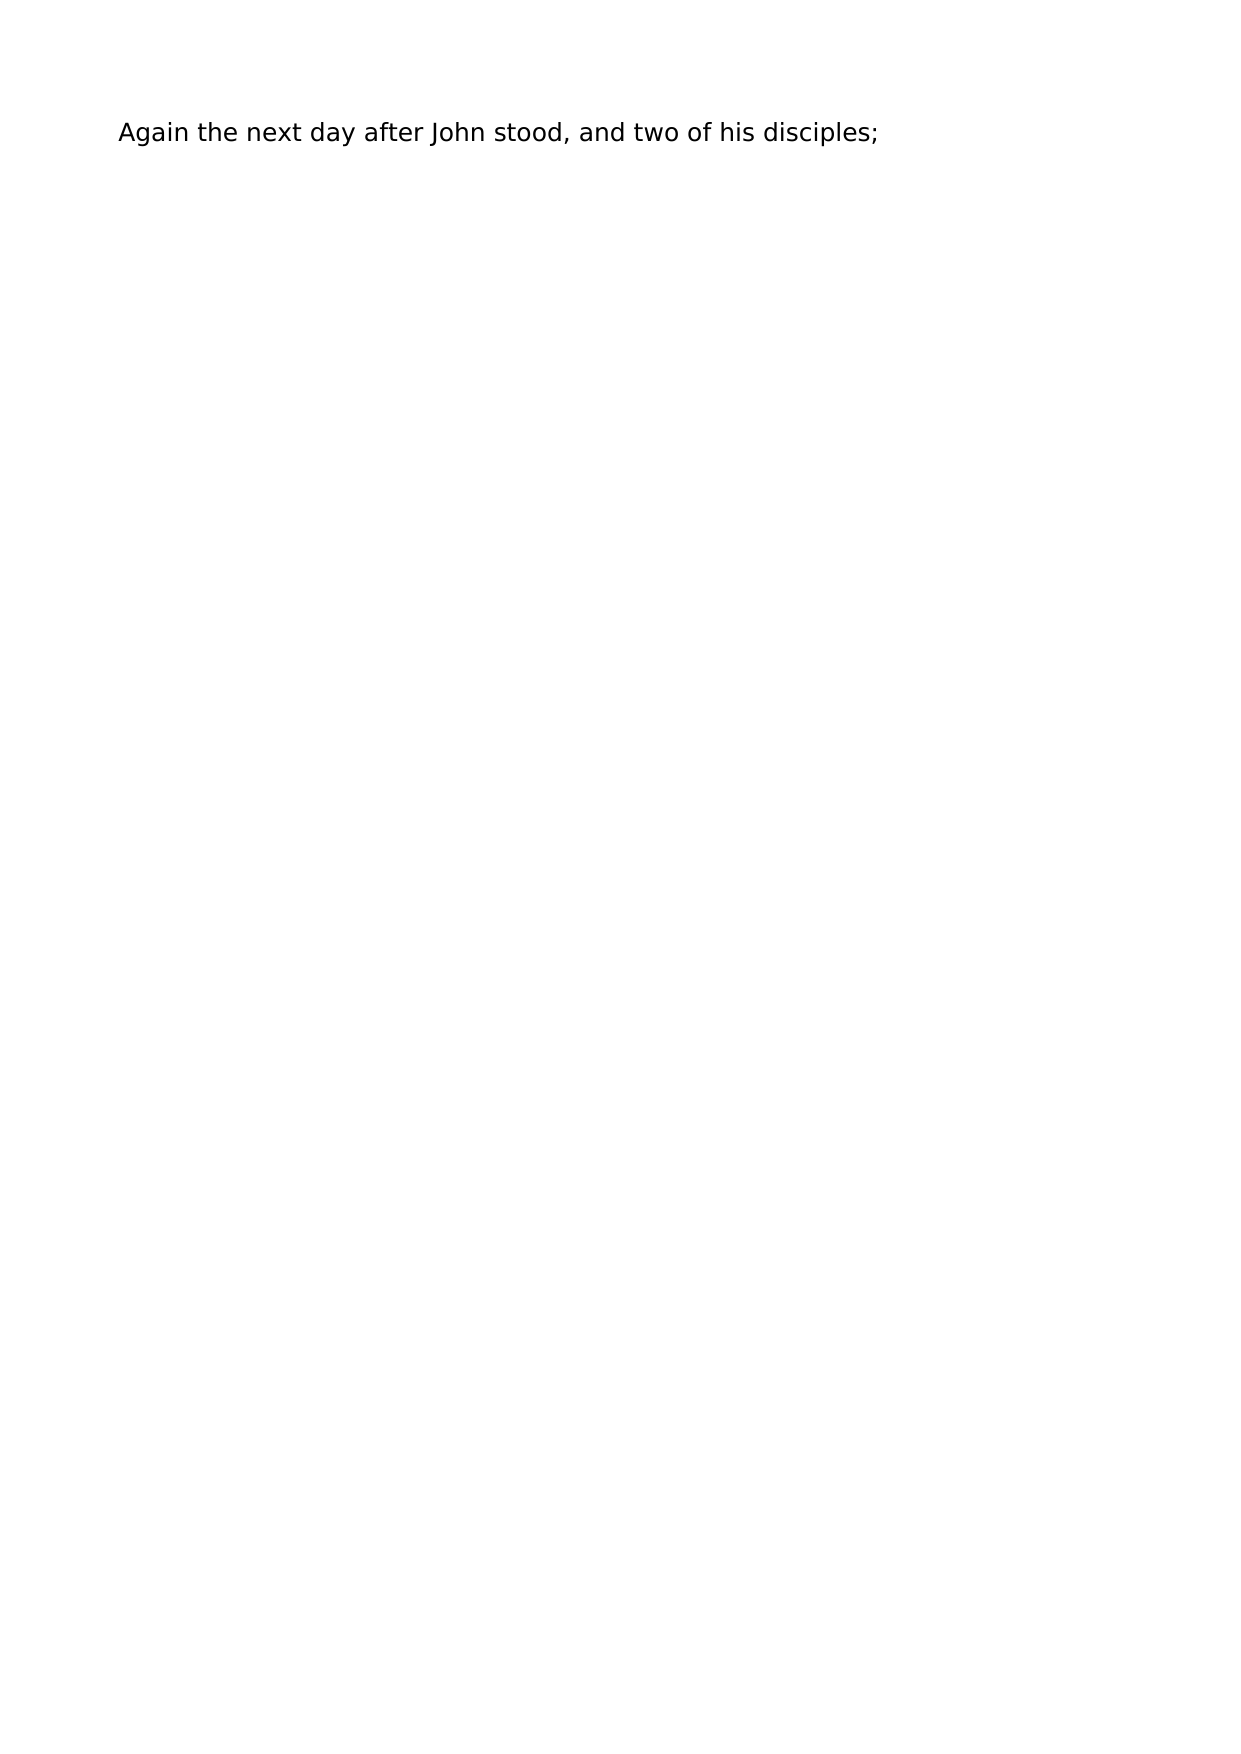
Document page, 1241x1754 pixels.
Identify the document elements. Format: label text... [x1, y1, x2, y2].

text Again the next day after John stood, and two of his disciples; [118, 118, 1122, 147]
